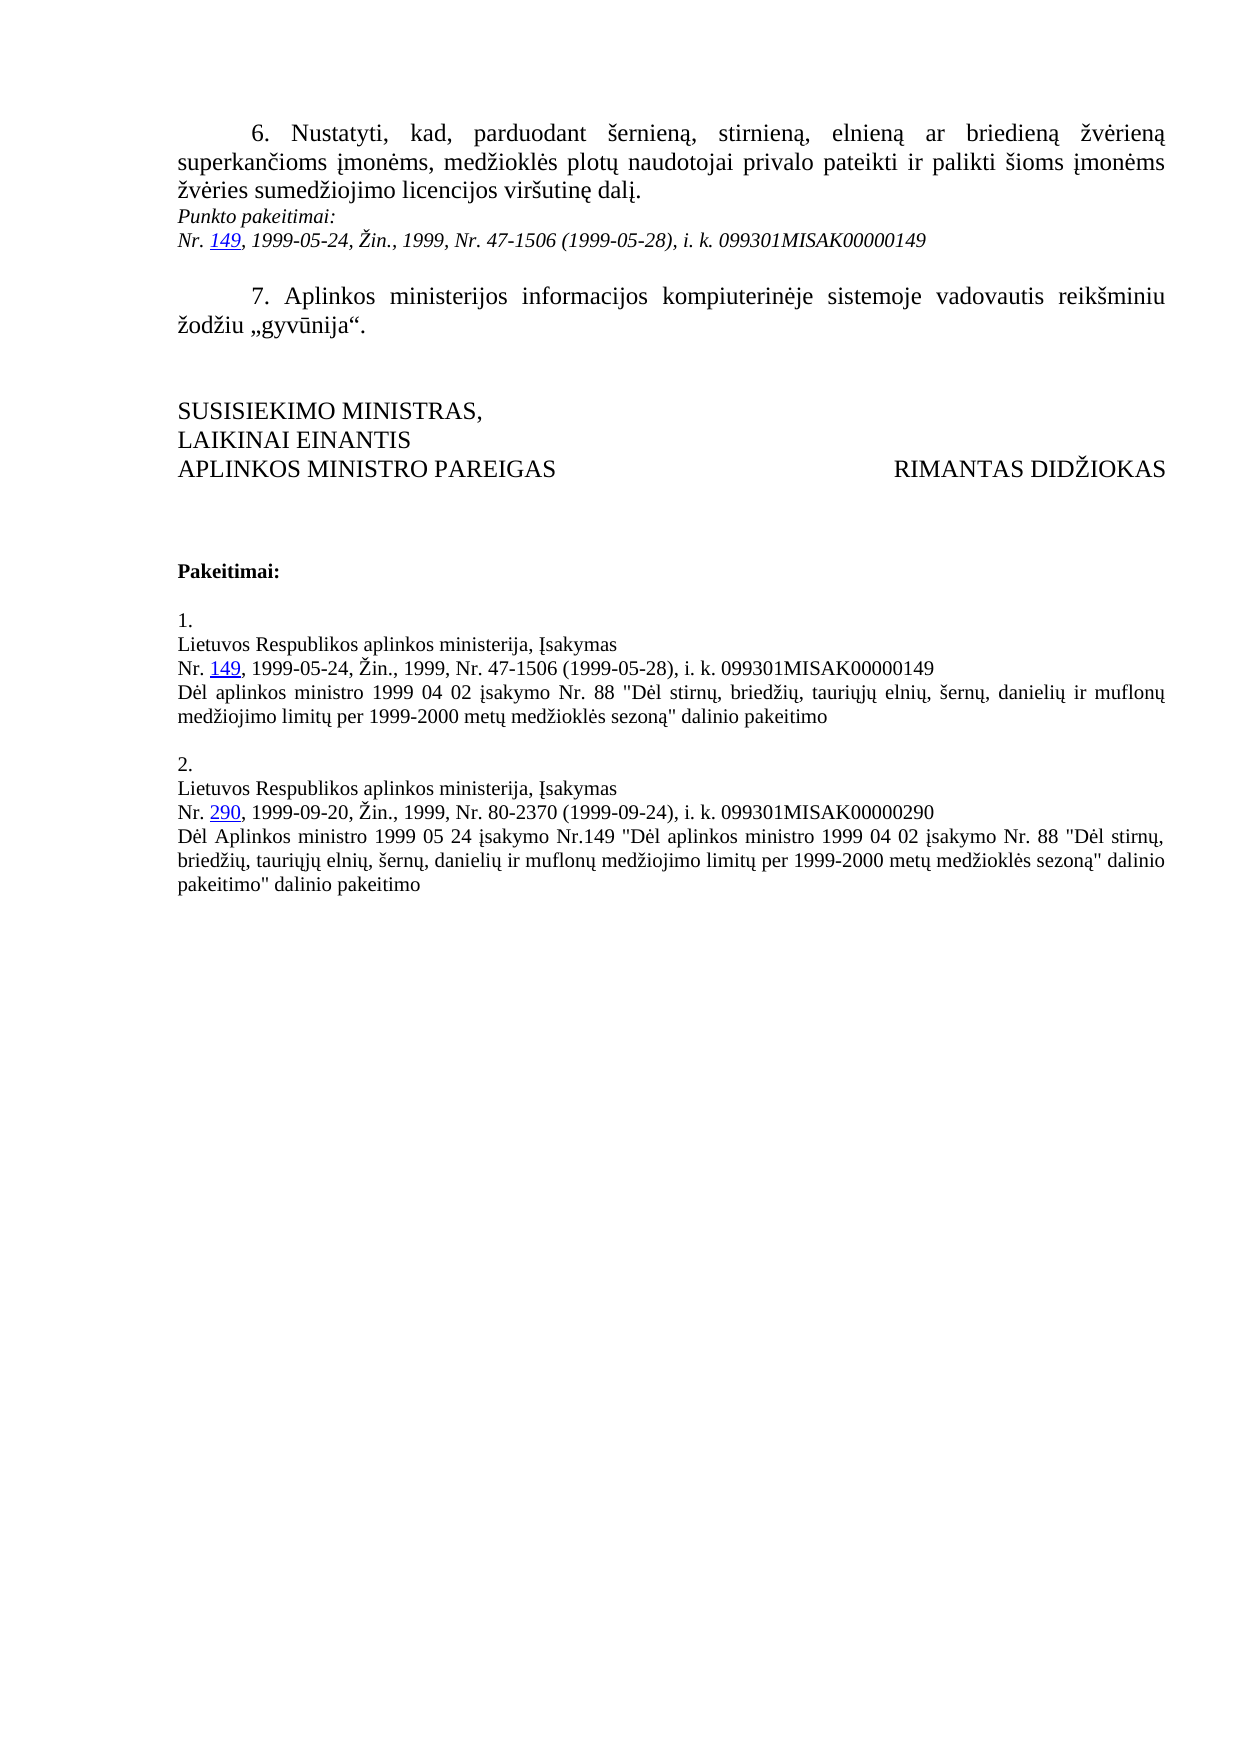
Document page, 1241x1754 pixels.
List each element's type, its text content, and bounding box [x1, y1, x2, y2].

text Dėl Aplinkos ministro 1999 05 24 įsakymo Nr.149 "Dėl aplinkos ministro 1999 04 02 įsakymo Nr. 88 "Dėl stirnų, briedžių, tauriųjų elnių, šernų, danielių ir muflonų medžiojimo limitų per 1999-2000 metų medžioklės sezoną" dalinio pakeitimo" dalinio pakeitimo [177, 824, 1166, 896]
text Nr. 149, 1999-05-24, Žin., 1999, Nr. 47-1506 (1999-05-28), i. k. 099301MISAK00000149 [177, 228, 1166, 252]
text 7. Aplinkos ministerijos informacijos kompiuterinėje sistemoje vadovautis reikšminiu žodžiu „gyvūnija“. [177, 281, 1166, 339]
text aplinkos ministro pareigas Rimantas Didžiokas [177, 454, 1166, 482]
text Dėl aplinkos ministro 1999 04 02 įsakymo Nr. 88 "Dėl stirnų, briedžių, tauriųjų elnių, šernų, danielių ir muflonų medžiojimo limitų per 1999-2000 metų medžioklės sezoną" dalinio pakeitimo [177, 680, 1166, 728]
text Nr. 290, 1999-09-20, Žin., 1999, Nr. 80-2370 (1999-09-24), i. k. 099301MISAK00000290 [177, 800, 1166, 824]
text Nr. 149, 1999-05-24, Žin., 1999, Nr. 47-1506 (1999-05-28), i. k. 099301MISAK00000149 [177, 656, 1166, 680]
text laikinai einantis [177, 425, 1166, 454]
text 6. Nustatyti, kad, parduodant šernieną, stirnieną, elnieną ar briedieną žvėrieną superkančioms įmonėms, medžioklės plotų naudotojai privalo pateikti ir palikti šioms įmonėms žvėries sumedžiojimo licencijos viršutinę dalį. [177, 118, 1166, 204]
text Punkto pakeitimai: [177, 204, 1166, 228]
text 2. [177, 752, 1166, 776]
text Lietuvos Respublikos aplinkos ministerija, Įsakymas [177, 632, 1166, 656]
text 1. [177, 607, 1166, 632]
text Pakeitimai: [177, 559, 1166, 583]
text Lietuvos Respublikos aplinkos ministerija, Įsakymas [177, 776, 1166, 800]
text Susisiekimo ministras, [177, 396, 1166, 425]
